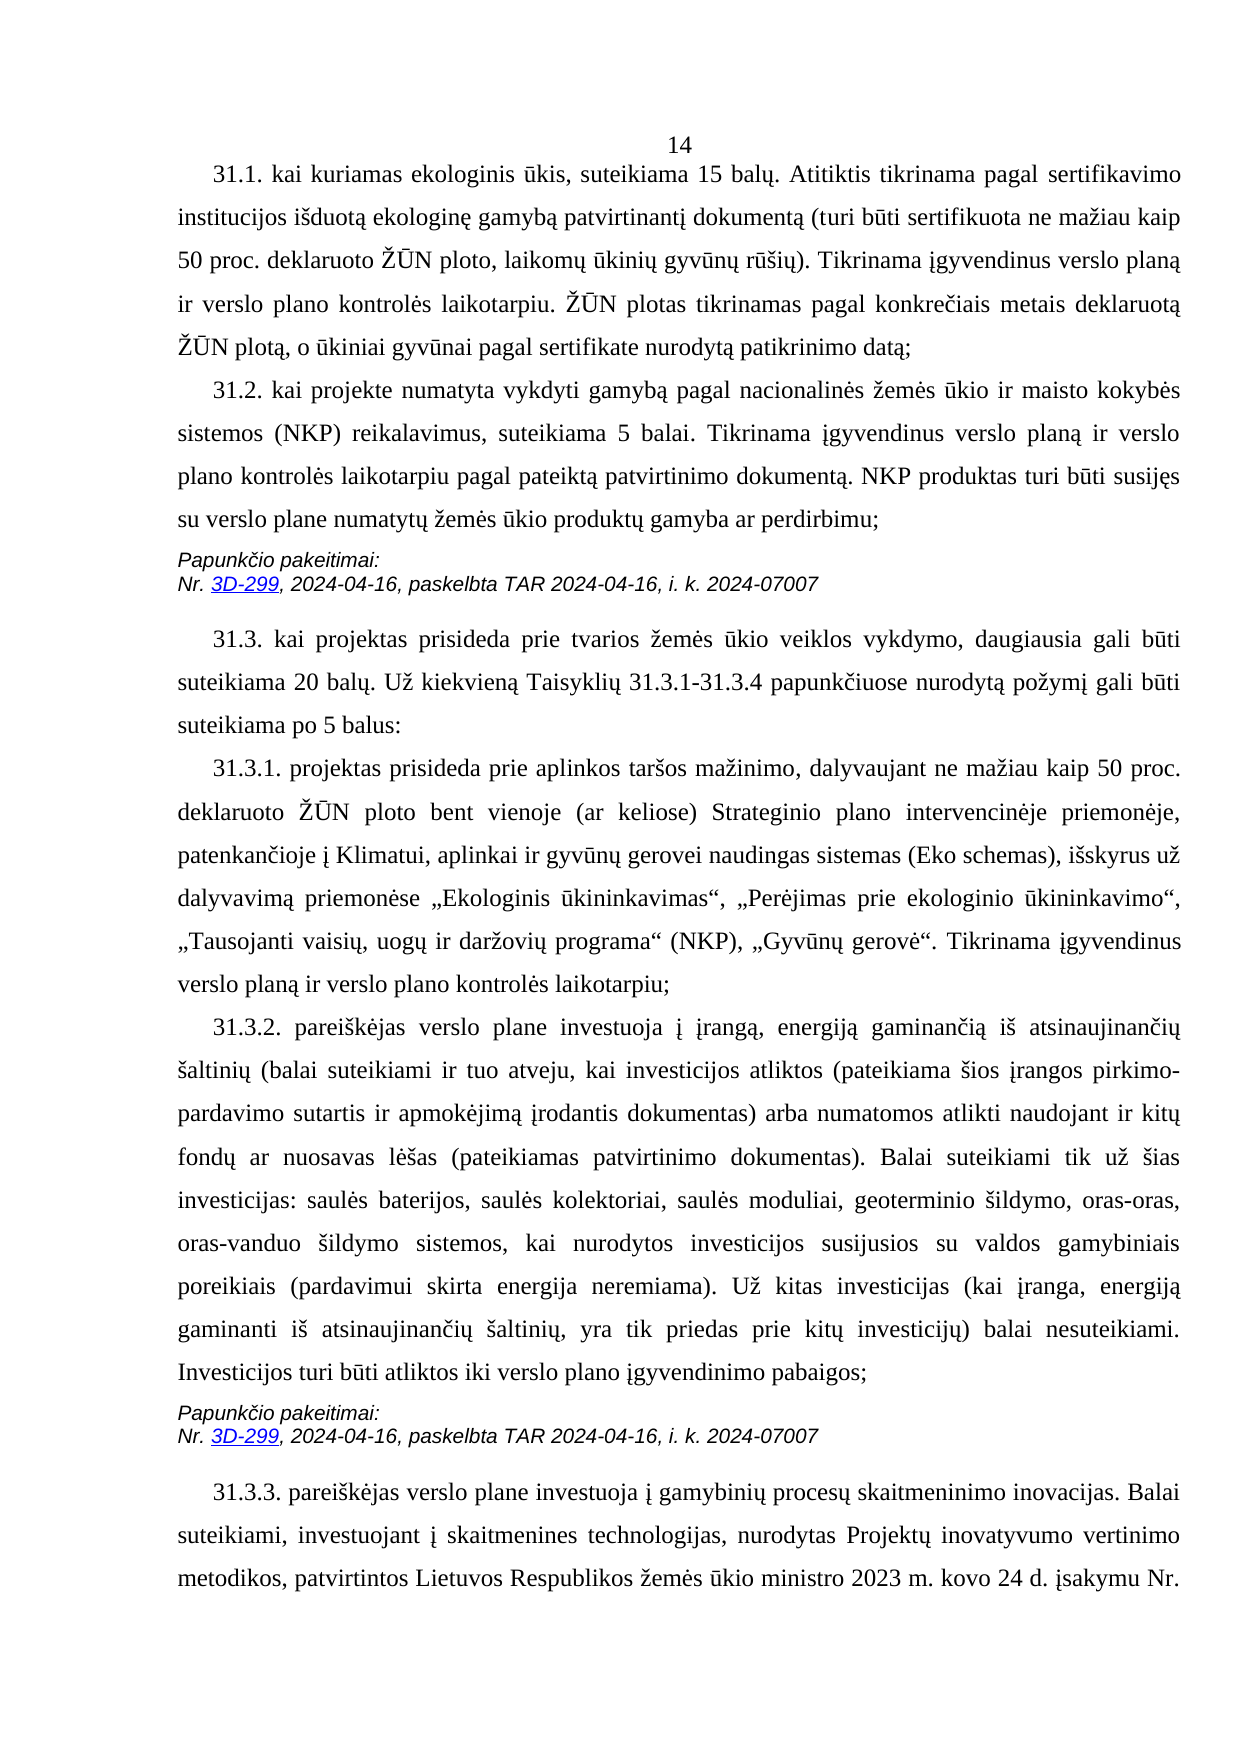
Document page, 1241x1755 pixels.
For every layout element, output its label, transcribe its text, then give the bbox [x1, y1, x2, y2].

text 31.3.2. pareiškėjas verslo plane investuoja į įrangą, energiją gaminančią iš atsinaujinančių šaltinių (balai suteikiami ir tuo atveju, kai investicijos atliktos (pateikiama šios įrangos pirkimo-pardavimo sutartis ir apmokėjimą įrodantis dokumentas) arba numatomos atlikti naudojant ir kitų fondų ar nuosavas lėšas (pateikiamas patvirtinimo dokumentas). Balai suteikiami tik už šias investicijas: saulės baterijos, saulės kolektoriai, saulės moduliai, geoterminio šildymo, oras-oras, oras-vanduo šildymo sistemos, kai nurodytos investicijos susijusios su valdos gamybiniais poreikiais (pardavimui skirta energija neremiama). Už kitas investicijas (kai įranga, energiją gaminanti iš atsinaujinančių šaltinių, yra tik priedas prie kitų investicijų) balai nesuteikiami. Investicijos turi būti atliktos iki verslo plano įgyvendinimo pabaigos; [177, 1012, 1181, 1386]
text Papunkčio pakeitimai: [177, 547, 1181, 571]
text Nr. 3D-299, 2024-04-16, paskelbta TAR 2024-04-16, i. k. 2024-07007 [177, 571, 1181, 595]
text 31.3. kai projektas prisideda prie tvarios žemės ūkio veiklos vykdymo, daugiausia gali būti suteikiama 20 balų. Už kiekvieną Taisyklių 31.3.1-31.3.4 papunkčiuose nurodytą požymį gali būti suteikiama po 5 balus: [177, 624, 1181, 739]
text 31.3.1. projektas prisideda prie aplinkos taršos mažinimo, dalyvaujant ne mažiau kaip 50 proc. deklaruoto ŽŪN ploto bent vienoje (ar keliose) Strateginio plano intervencinėje priemonėje, patenkančioje į Klimatui, aplinkai ir gyvūnų gerovei naudingas sistemas (Eko schemas), išskyrus už dalyvavimą priemonėse „Ekologinis ūkininkavimas“, „Perėjimas prie ekologinio ūkininkavimo“, „Tausojanti vaisių, uogų ir daržovių programa“ (NKP), „Gyvūnų gerovė“. Tikrinama įgyvendinus verslo planą ir verslo plano kontrolės laikotarpiu; [177, 753, 1181, 998]
text Papunkčio pakeitimai: [177, 1400, 1181, 1424]
text 31.3.3. pareiškėjas verslo plane investuoja į gamybinių procesų skaitmeninimo inovacijas. Balai suteikiami, investuojant į skaitmenines technologijas, nurodytas Projektų inovatyvumo vertinimo metodikos, patvirtintos Lietuvos Respublikos žemės ūkio ministro 2023 m. kovo 24 d. įsakymu Nr. [177, 1477, 1181, 1592]
text Nr. 3D-299, 2024-04-16, paskelbta TAR 2024-04-16, i. k. 2024-07007 [177, 1424, 1181, 1448]
text 31.1. kai kuriamas ekologinis ūkis, suteikiama 15 balų. Atitiktis tikrinama pagal sertifikavimo institucijos išduotą ekologinę gamybą patvirtinantį dokumentą (turi būti sertifikuota ne mažiau kaip 50 proc. deklaruoto ŽŪN ploto, laikomų ūkinių gyvūnų rūšių). Tikrinama įgyvendinus verslo planą ir verslo plano kontrolės laikotarpiu. ŽŪN plotas tikrinamas pagal konkrečiais metais deklaruotą ŽŪN plotą, o ūkiniai gyvūnai pagal sertifikate nurodytą patikrinimo datą; [177, 159, 1181, 361]
text 31.2. kai projekte numatyta vykdyti gamybą pagal nacionalinės žemės ūkio ir maisto kokybės sistemos (NKP) reikalavimus, suteikiama 5 balai. Tikrinama įgyvendinus verslo planą ir verslo plano kontrolės laikotarpiu pagal pateiktą patvirtinimo dokumentą. NKP produktas turi būti susijęs su verslo plane numatytų žemės ūkio produktų gamyba ar perdirbimu; [177, 375, 1181, 533]
